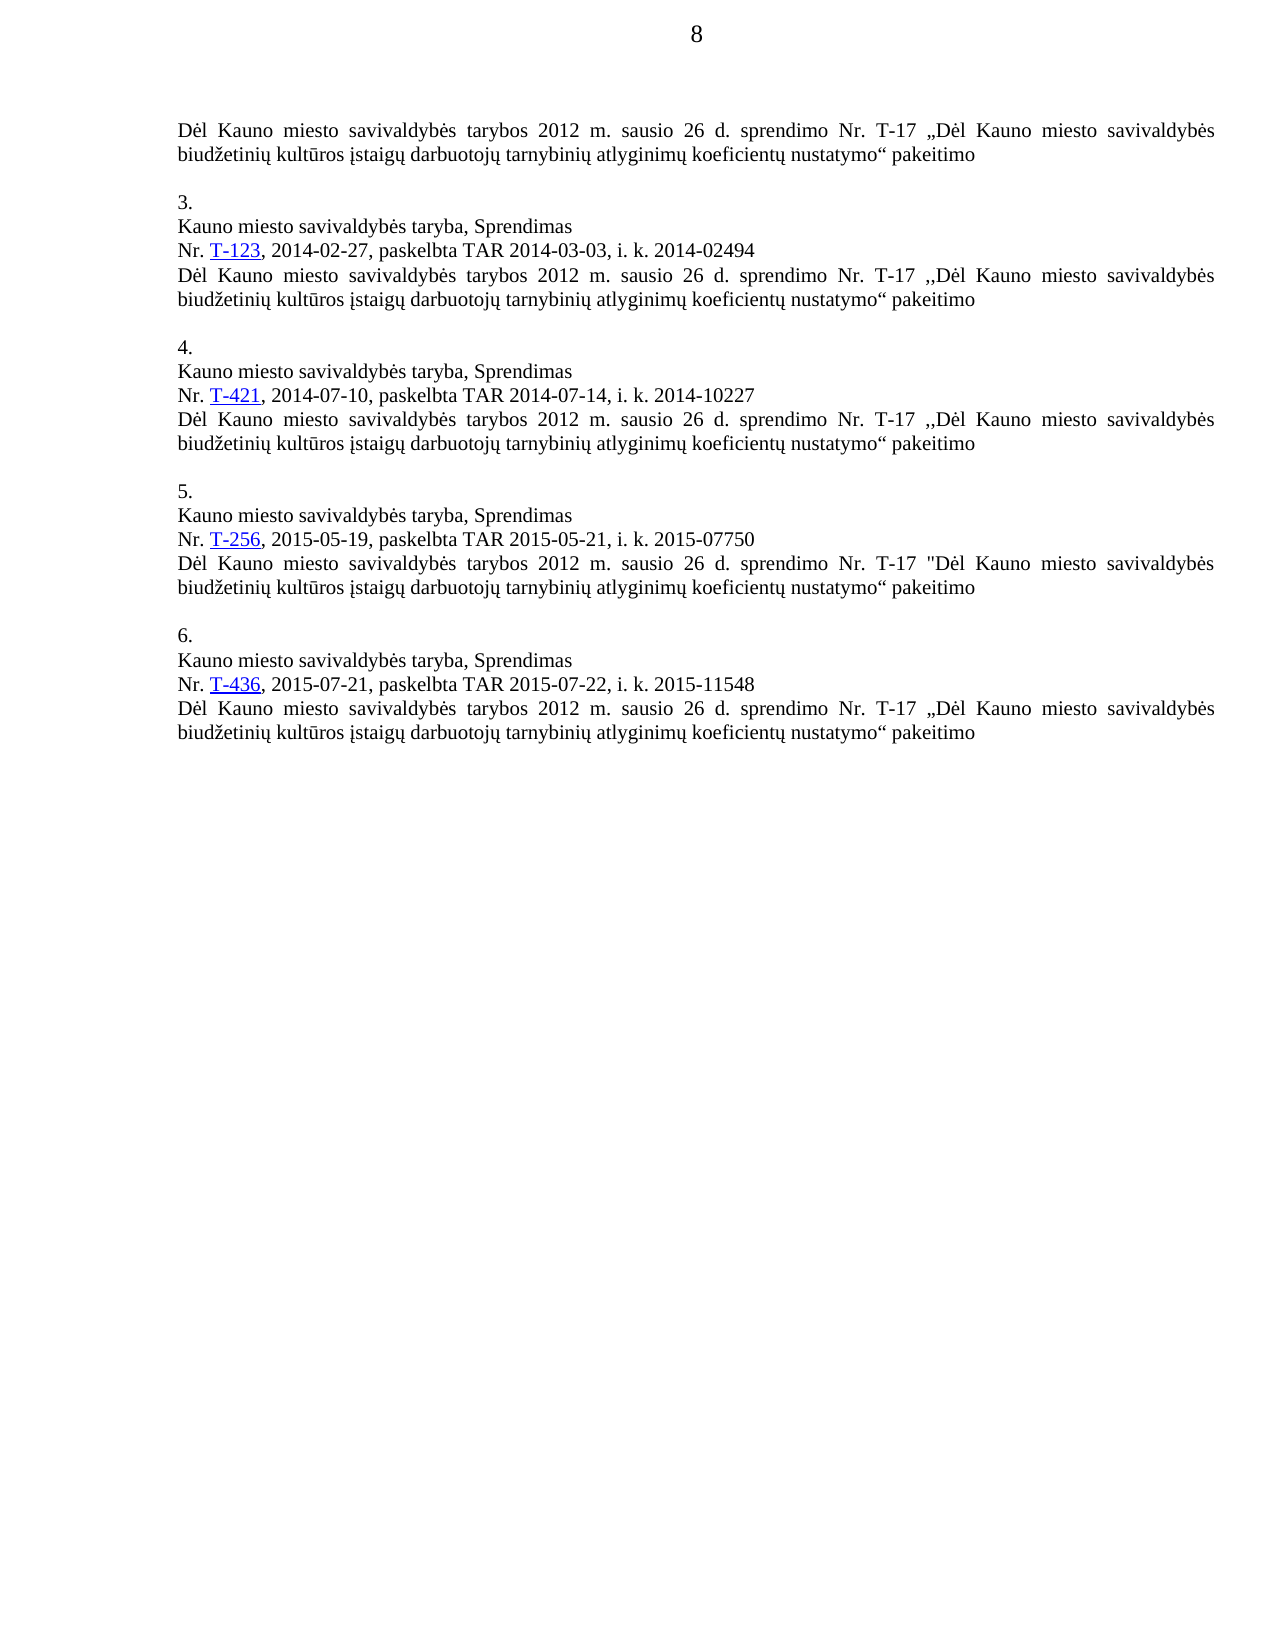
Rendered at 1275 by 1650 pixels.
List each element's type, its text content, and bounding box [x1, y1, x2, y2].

text 5. [177, 479, 1216, 503]
text Kauno miesto savivaldybės taryba, Sprendimas [177, 647, 1216, 672]
text Dėl Kauno miesto savivaldybės tarybos 2012 m. sausio 26 d. sprendimo Nr. T-17 "Dėl Kauno miesto savivaldybės biudžetinių kultūros įstaigų darbuotojų tarnybinių atlyginimų koeficientų nustatymo“ pakeitimo [177, 551, 1216, 599]
text Nr. T-123, 2014-02-27, paskelbta TAR 2014-03-03, i. k. 2014-02494 [177, 238, 1216, 262]
text Nr. T-421, 2014-07-10, paskelbta TAR 2014-07-14, i. k. 2014-10227 [177, 383, 1216, 407]
text Kauno miesto savivaldybės taryba, Sprendimas [177, 359, 1216, 383]
text Kauno miesto savivaldybės taryba, Sprendimas [177, 503, 1216, 527]
text 3. [177, 190, 1216, 214]
text Dėl Kauno miesto savivaldybės tarybos 2012 m. sausio 26 d. sprendimo Nr. T-17 „Dėl Kauno miesto savivaldybės biudžetinių kultūros įstaigų darbuotojų tarnybinių atlyginimų koeficientų nustatymo“ pakeitimo [177, 118, 1216, 166]
text 6. [177, 623, 1216, 647]
text Dėl Kauno miesto savivaldybės tarybos 2012 m. sausio 26 d. sprendimo Nr. T-17 ,,Dėl Kauno miesto savivaldybės biudžetinių kultūros įstaigų darbuotojų tarnybinių atlyginimų koeficientų nustatymo“ pakeitimo [177, 262, 1216, 311]
text Nr. T-436, 2015-07-21, paskelbta TAR 2015-07-22, i. k. 2015-11548 [177, 672, 1216, 696]
text Kauno miesto savivaldybės taryba, Sprendimas [177, 214, 1216, 238]
text Nr. T-256, 2015-05-19, paskelbta TAR 2015-05-21, i. k. 2015-07750 [177, 527, 1216, 551]
text Dėl Kauno miesto savivaldybės tarybos 2012 m. sausio 26 d. sprendimo Nr. T-17 „Dėl Kauno miesto savivaldybės biudžetinių kultūros įstaigų darbuotojų tarnybinių atlyginimų koeficientų nustatymo“ pakeitimo [177, 696, 1216, 744]
text Dėl Kauno miesto savivaldybės tarybos 2012 m. sausio 26 d. sprendimo Nr. T-17 ,,Dėl Kauno miesto savivaldybės biudžetinių kultūros įstaigų darbuotojų tarnybinių atlyginimų koeficientų nustatymo“ pakeitimo [177, 407, 1216, 455]
text 4. [177, 335, 1216, 359]
